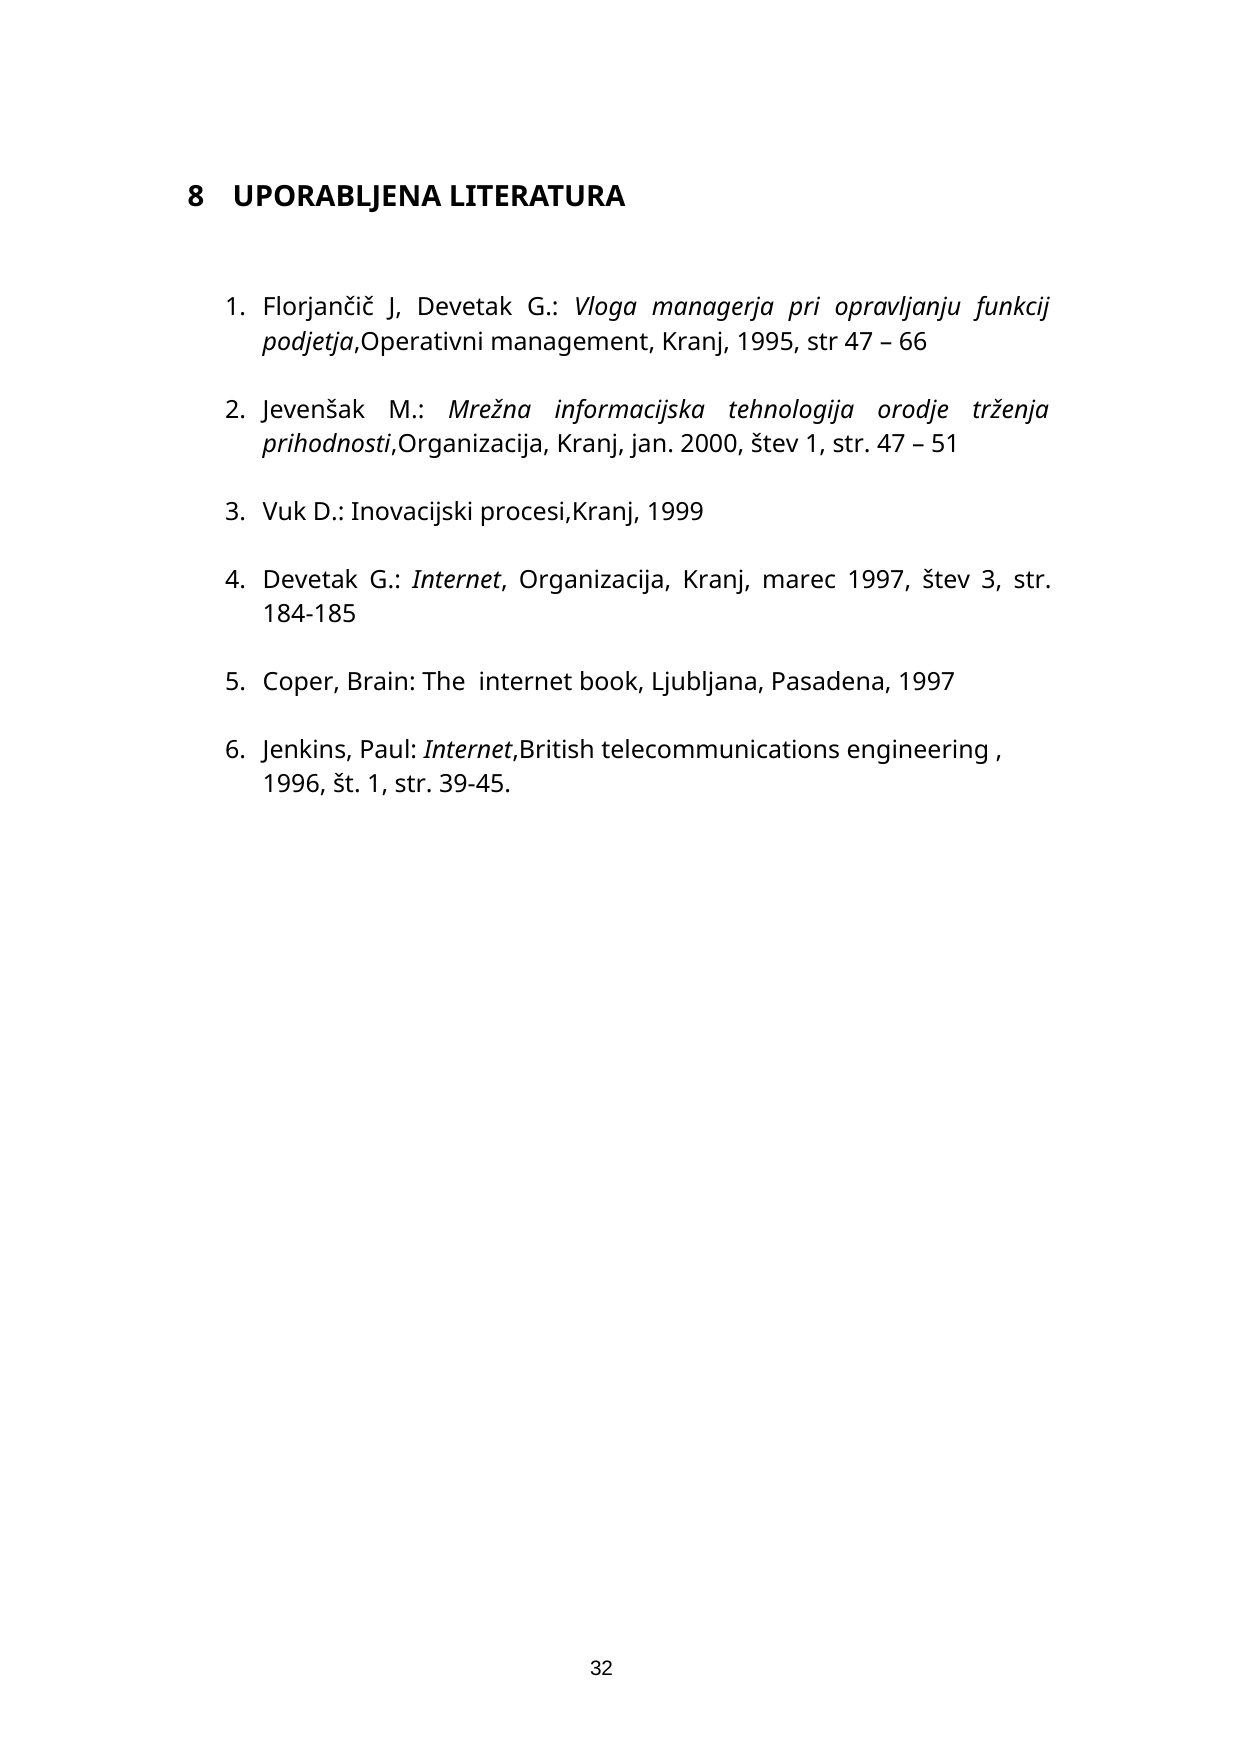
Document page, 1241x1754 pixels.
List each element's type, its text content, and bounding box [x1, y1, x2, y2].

list Coper, Brain: The internet book, Ljubljana, Pasadena, 1997 [225, 664, 1053, 698]
list Vuk D.: Inovacijski procesi,Kranj, 1999 [225, 493, 1053, 527]
list Jenkins, Paul: Internet,British telecommunications engineering , 1996, št. 1, str. 39-45. [225, 732, 1053, 800]
subtitle UPORABLJENA LITERATURA [187, 175, 1053, 215]
list Devetak G.: Internet, Organizacija, Kranj, marec 1997, štev 3, str. 184-185 [225, 562, 1053, 630]
list Florjančič J, Devetak G.: Vloga managerja pri opravljanju funkcij podjetja,Operativni management, Kranj, 1995, str 47 – 66 [225, 289, 1053, 357]
list Jevenšak M.: Mrežna informacijska tehnologija orodje trženja prihodnosti,Organizacija, Kranj, jan. 2000, štev 1, str. 47 – 51 [225, 391, 1053, 459]
